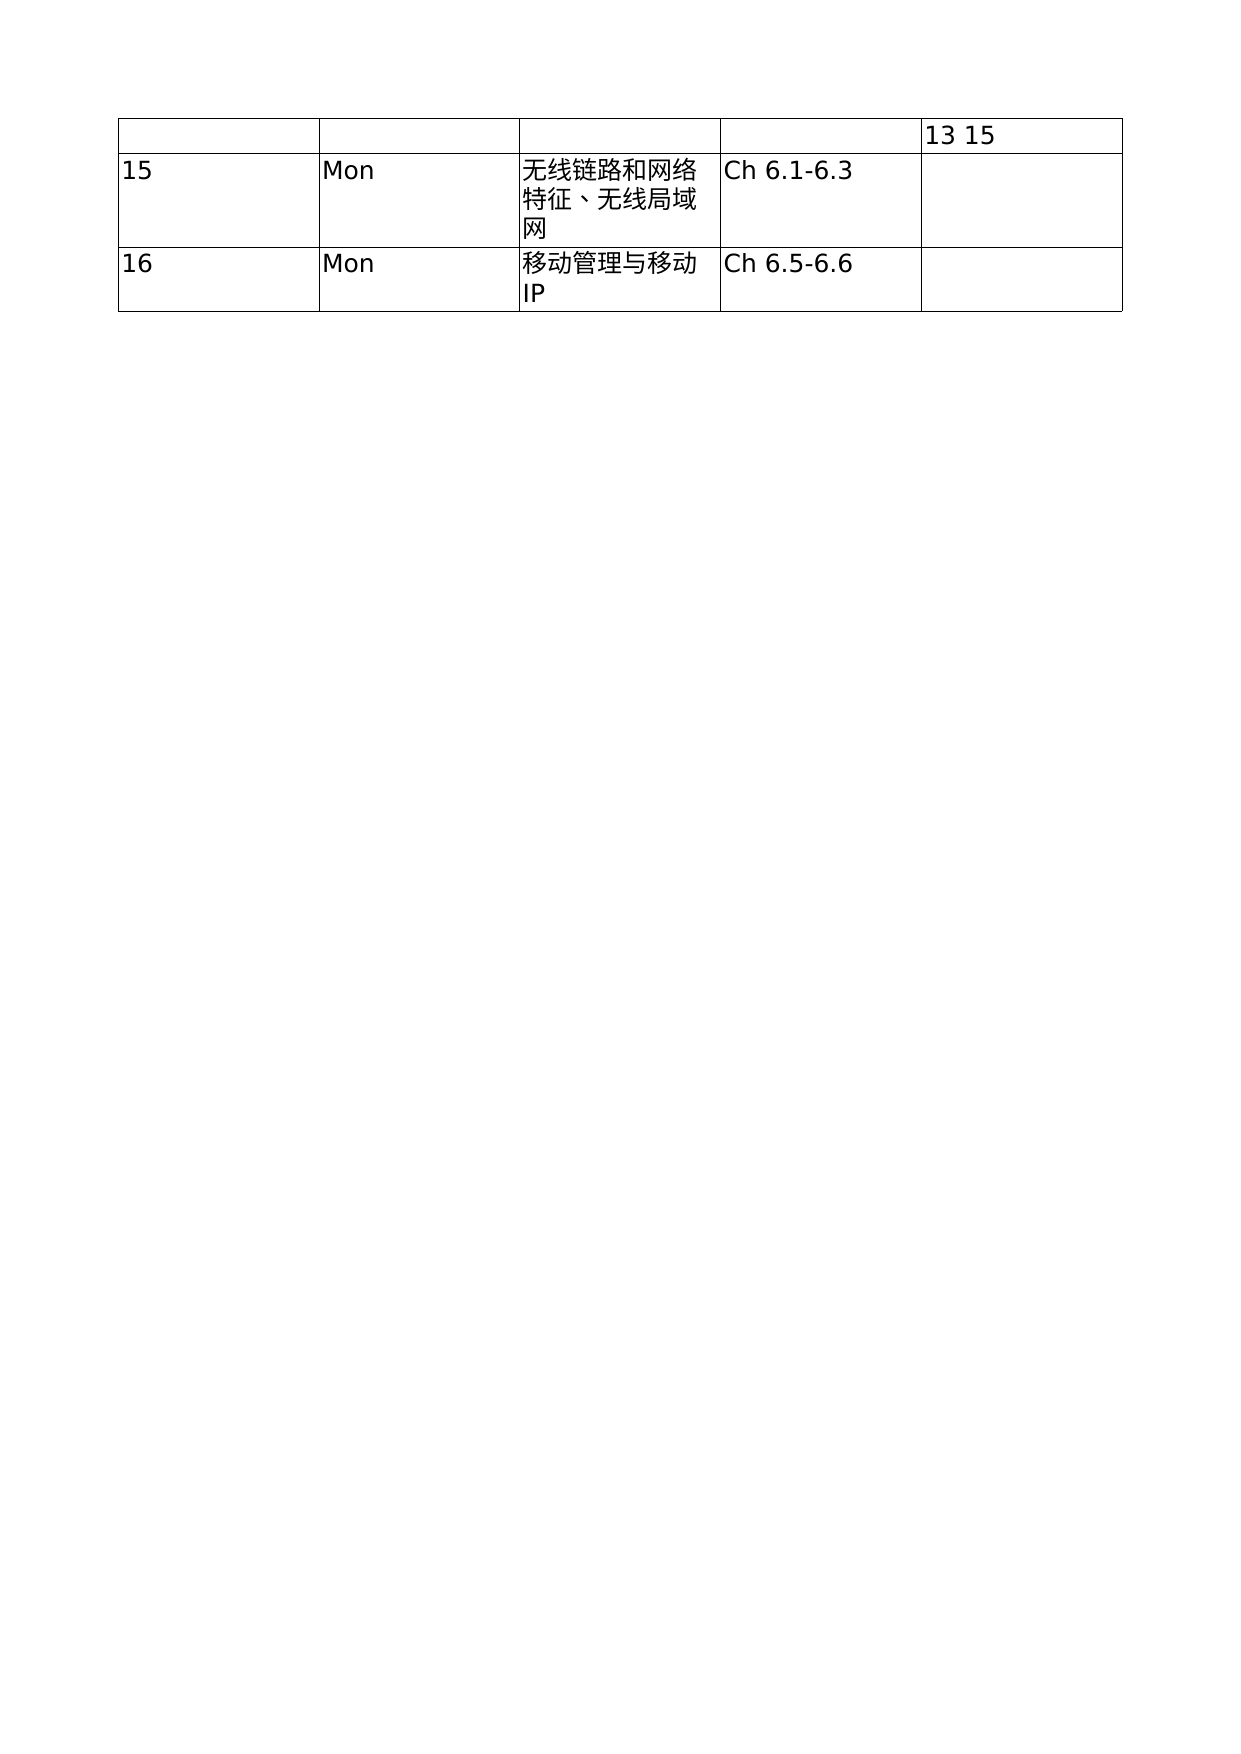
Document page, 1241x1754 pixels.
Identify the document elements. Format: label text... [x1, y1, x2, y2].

table_cell Ch 6.5-6.6 [721, 248, 921, 311]
table_cell [320, 119, 519, 153]
table_cell 13 15 [922, 119, 1122, 153]
table_cell Mon [320, 154, 519, 247]
table_cell [922, 154, 1122, 247]
table_cell Ch 6.1-6.3 [721, 154, 921, 247]
table_cell 16 [119, 248, 319, 311]
table_cell [119, 119, 319, 153]
table_cell Mon [320, 248, 519, 311]
table_cell 15 [119, 154, 319, 247]
table_cell [922, 248, 1122, 311]
table_cell [520, 119, 720, 153]
table_cell [721, 119, 921, 153]
table_cell 无线链路和网络特征、无线局域网 [520, 154, 720, 247]
table_cell 移动管理与移动IP [520, 248, 720, 311]
